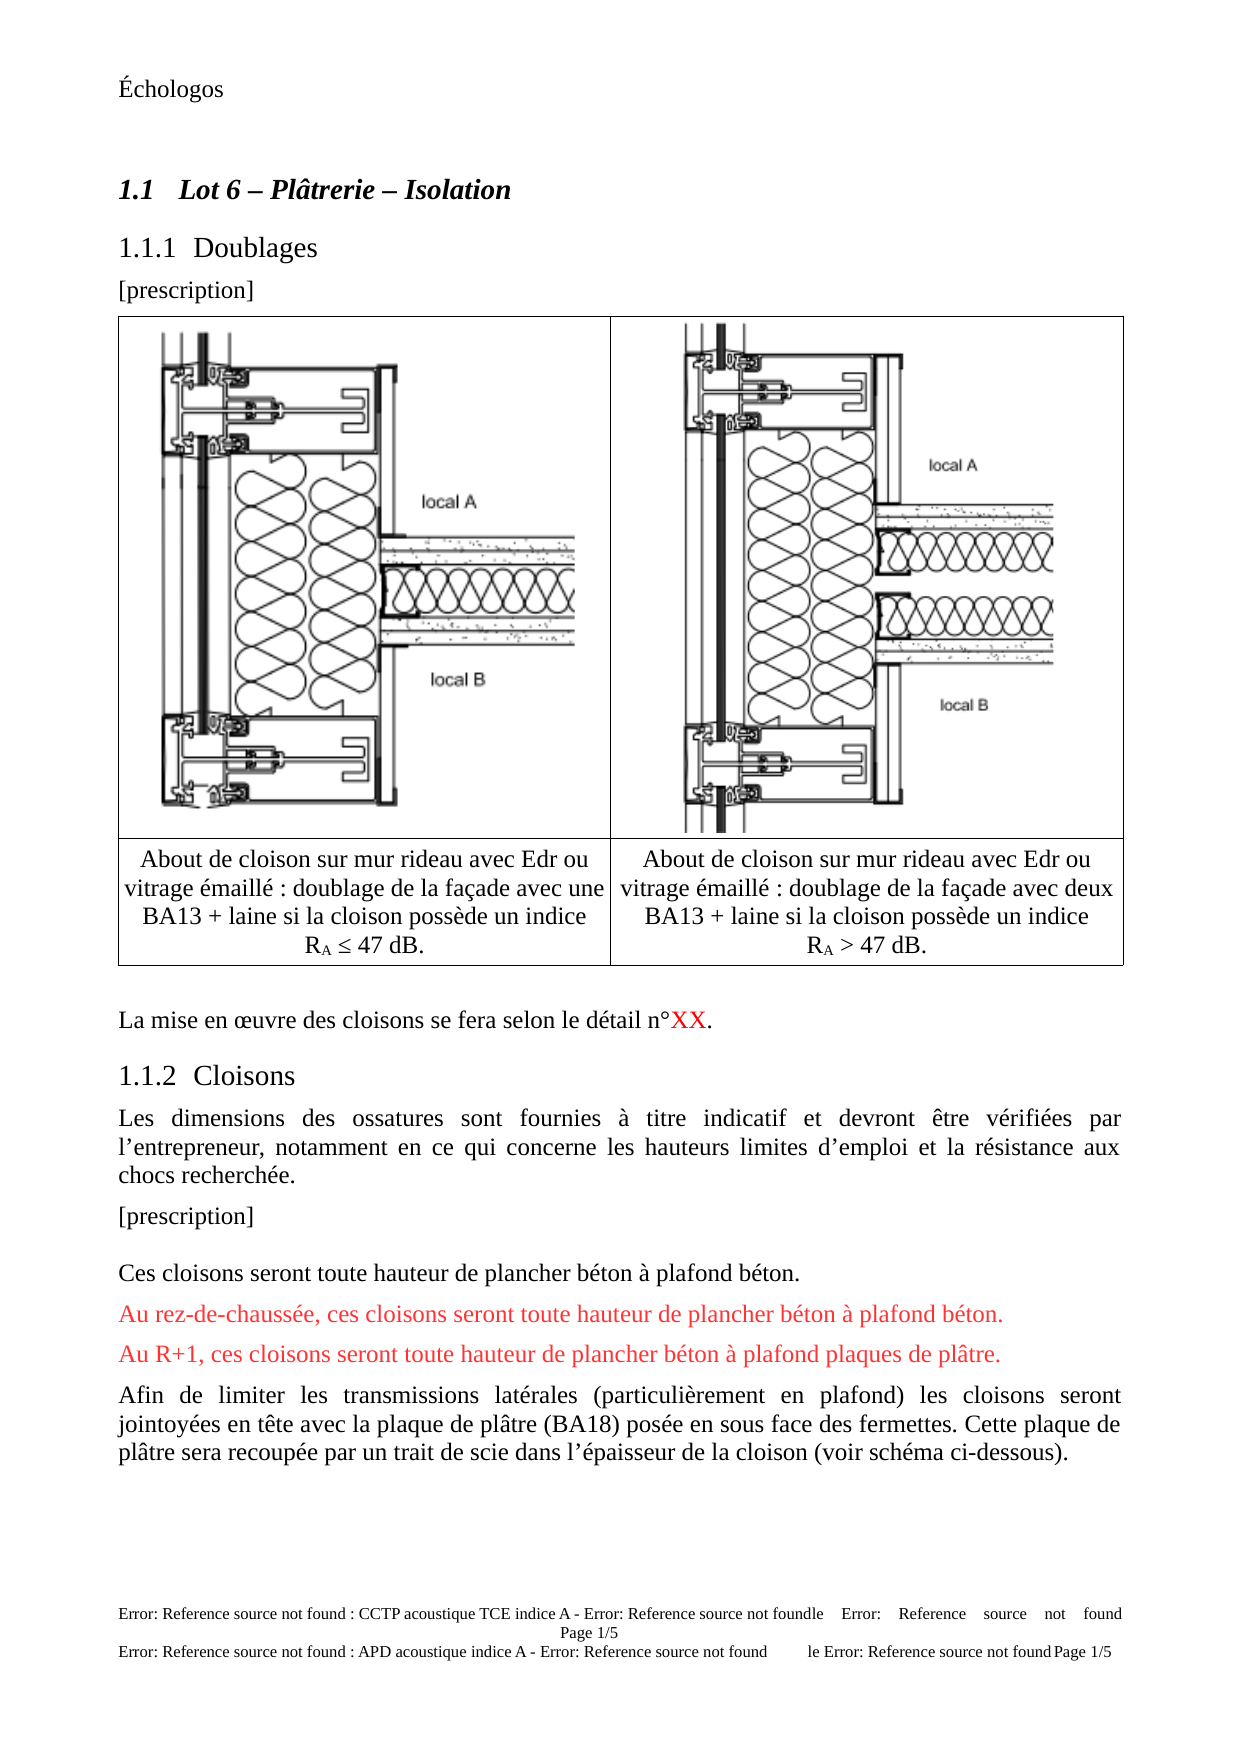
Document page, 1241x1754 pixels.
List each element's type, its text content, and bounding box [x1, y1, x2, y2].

text La mise en œuvre des cloisons se fera selon le détail n°XX. [118, 1005, 1122, 1034]
table_header [611, 317, 1123, 838]
subtitle Doublages [118, 230, 1122, 263]
text Ces cloisons seront toute hauteur de plancher béton à plafond béton. [118, 1258, 1122, 1287]
table_header [119, 317, 610, 838]
text [prescription] [118, 275, 1122, 304]
picture [679, 321, 1054, 833]
text Afin de limiter les transmissions latérales (particulièrement en plafond) les cloisons seront jointoyées en tête avec la plaque de plâtre (BA18) posée en sous face des fermettes. Cette plaque de plâtre sera recoupée par un trait de scie dans l’épaisseur de la cloison (voir schéma ci-dessous). [118, 1380, 1122, 1466]
text Les dimensions des ossatures sont fournies à titre indicatif et devront être vérifiées par l’entrepreneur, notamment en ce qui concerne les hauteurs limites d’emploi et la résistance aux chocs recherchée. [118, 1103, 1122, 1189]
picture [153, 330, 575, 823]
text [prescription] [118, 1201, 1122, 1230]
subtitle Lot 6 – Plâtrerie – Isolation [118, 172, 1122, 206]
table_cell About de cloison sur mur rideau avec Edr ou vitrage émaillé : doublage de la façade avec deux BA13 + laine si la cloison possède un indice RA > 47 dB. [611, 839, 1123, 964]
subtitle Cloisons [118, 1058, 1122, 1091]
text Au R+1, ces cloisons seront toute hauteur de plancher béton à plafond plaques de plâtre. [118, 1339, 1122, 1368]
text Au rez-de-chaussée, ces cloisons seront toute hauteur de plancher béton à plafond béton. [118, 1299, 1122, 1328]
table_cell About de cloison sur mur rideau avec Edr ou vitrage émaillé : doublage de la façade avec une BA13 + laine si la cloison possède un indice RA ≤ 47 dB. [119, 839, 610, 964]
